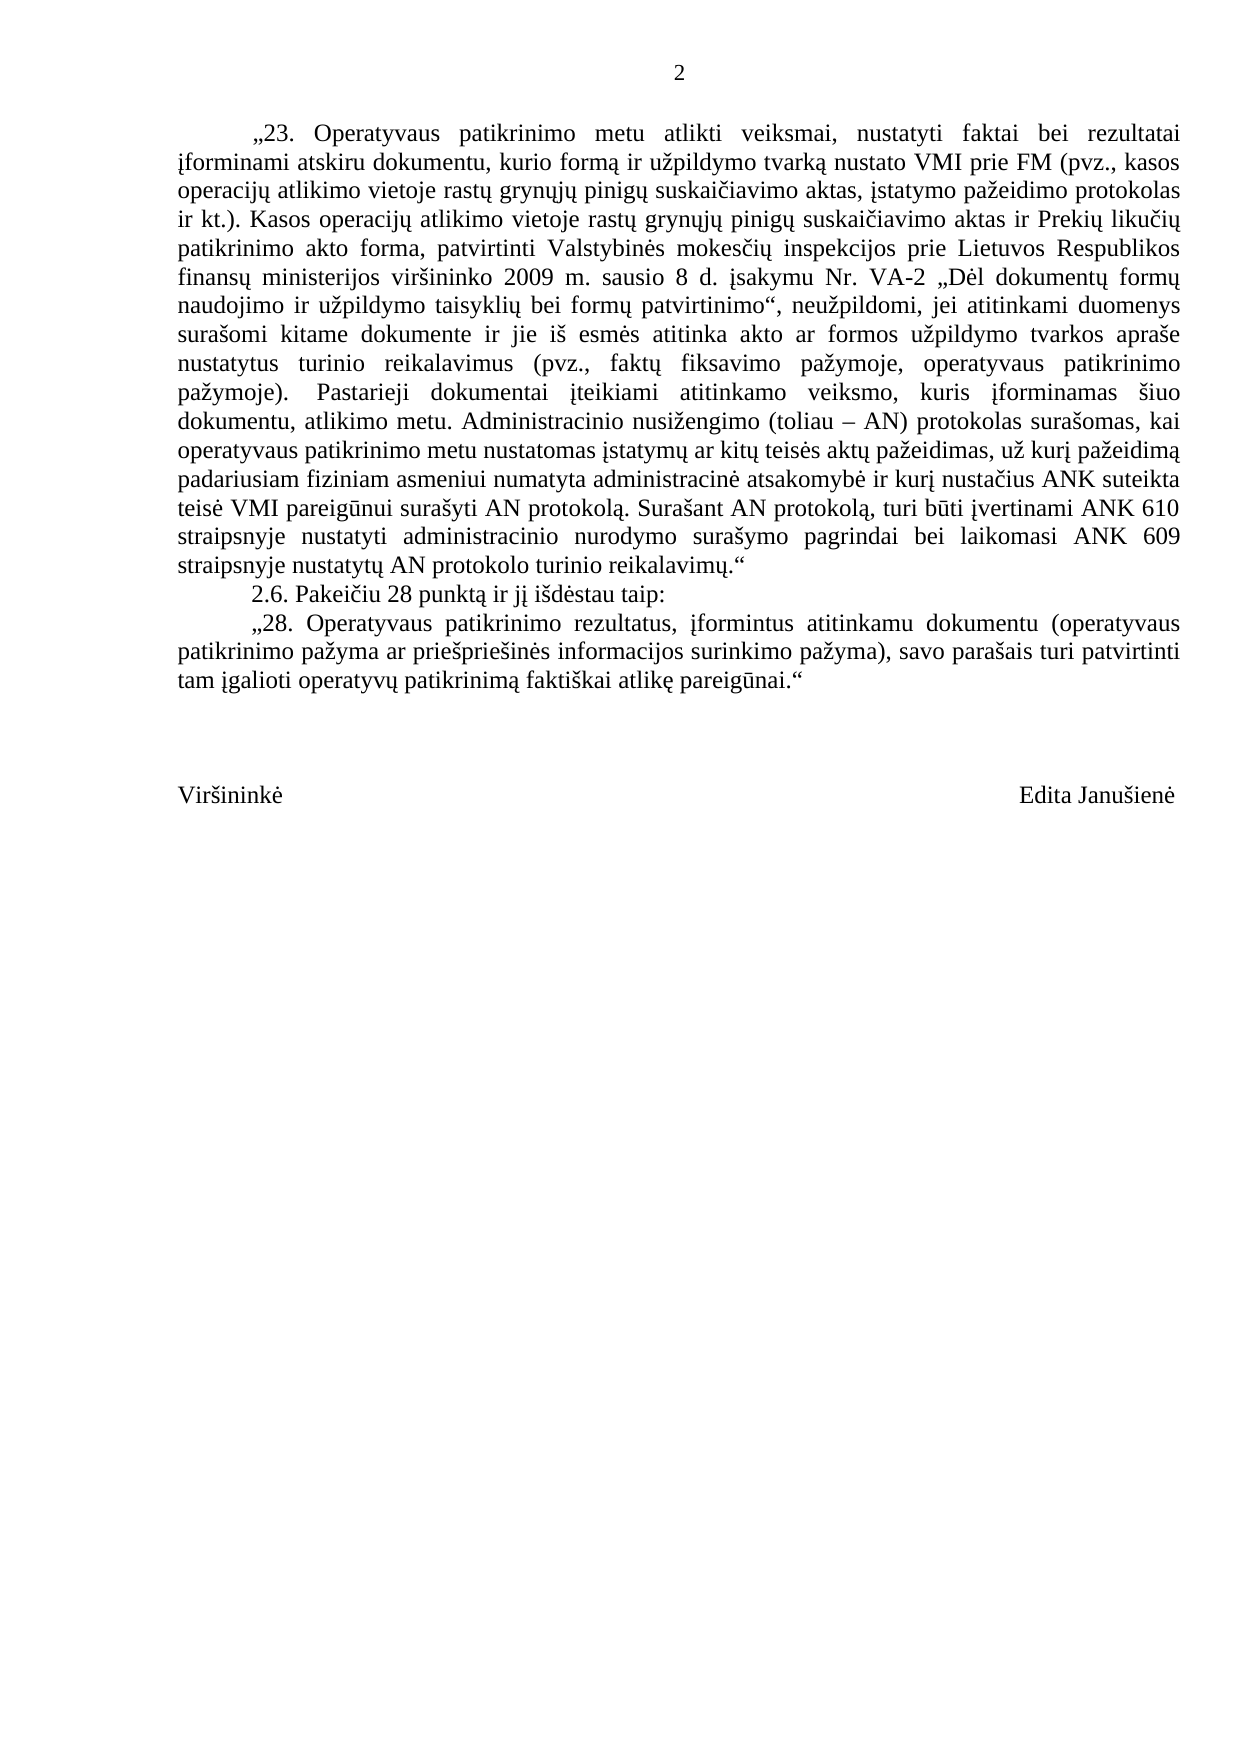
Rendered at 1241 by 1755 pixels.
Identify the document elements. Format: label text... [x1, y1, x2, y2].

text Viršininkė Edita Janušienė [177, 780, 1181, 809]
text „28. Operatyvaus patikrinimo rezultatus, įformintus atitinkamu dokumentu (operatyvaus patikrinimo pažyma ar priešpriešinės informacijos surinkimo pažyma), savo parašais turi patvirtinti tam įgalioti operatyvų patikrinimą faktiškai atlikę pareigūnai.“ [177, 608, 1181, 694]
text „23. Operatyvaus patikrinimo metu atlikti veiksmai, nustatyti faktai bei rezultatai įforminami atskiru dokumentu, kurio formą ir užpildymo tvarką nustato VMI prie FM (pvz., kasos operacijų atlikimo vietoje rastų grynųjų pinigų suskaičiavimo aktas, įstatymo pažeidimo protokolas ir kt.). Kasos operacijų atlikimo vietoje rastų grynųjų pinigų suskaičiavimo aktas ir Prekių likučių patikrinimo akto forma, patvirtinti Valstybinės mokesčių inspekcijos prie Lietuvos Respublikos finansų ministerijos viršininko 2009 m. sausio 8 d. įsakymu Nr. VA-2 „Dėl dokumentų formų naudojimo ir užpildymo taisyklių bei formų patvirtinimo“, neužpildomi, jei atitinkami duomenys surašomi kitame dokumente ir jie iš esmės atitinka akto ar formos užpildymo tvarkos apraše nustatytus turinio reikalavimus (pvz., faktų fiksavimo pažymoje, operatyvaus patikrinimo pažymoje). Pastarieji dokumentai įteikiami atitinkamo veiksmo, kuris įforminamas šiuo dokumentu, atlikimo metu. Administracinio nusižengimo (toliau – AN) protokolas surašomas, kai operatyvaus patikrinimo metu nustatomas įstatymų ar kitų teisės aktų pažeidimas, už kurį pažeidimą padariusiam fiziniam asmeniui numatyta administracinė atsakomybė ir kurį nustačius ANK suteikta teisė VMI pareigūnui surašyti AN protokolą. Surašant AN protokolą, turi būti įvertinami ANK 610 straipsnyje nustatyti administracinio nurodymo surašymo pagrindai bei laikomasi ANK 609 straipsnyje nustatytų AN protokolo turinio reikalavimų.“ [177, 118, 1181, 579]
text 2.6. Pakeičiu 28 punktą ir jį išdėstau taip: [177, 579, 1181, 608]
